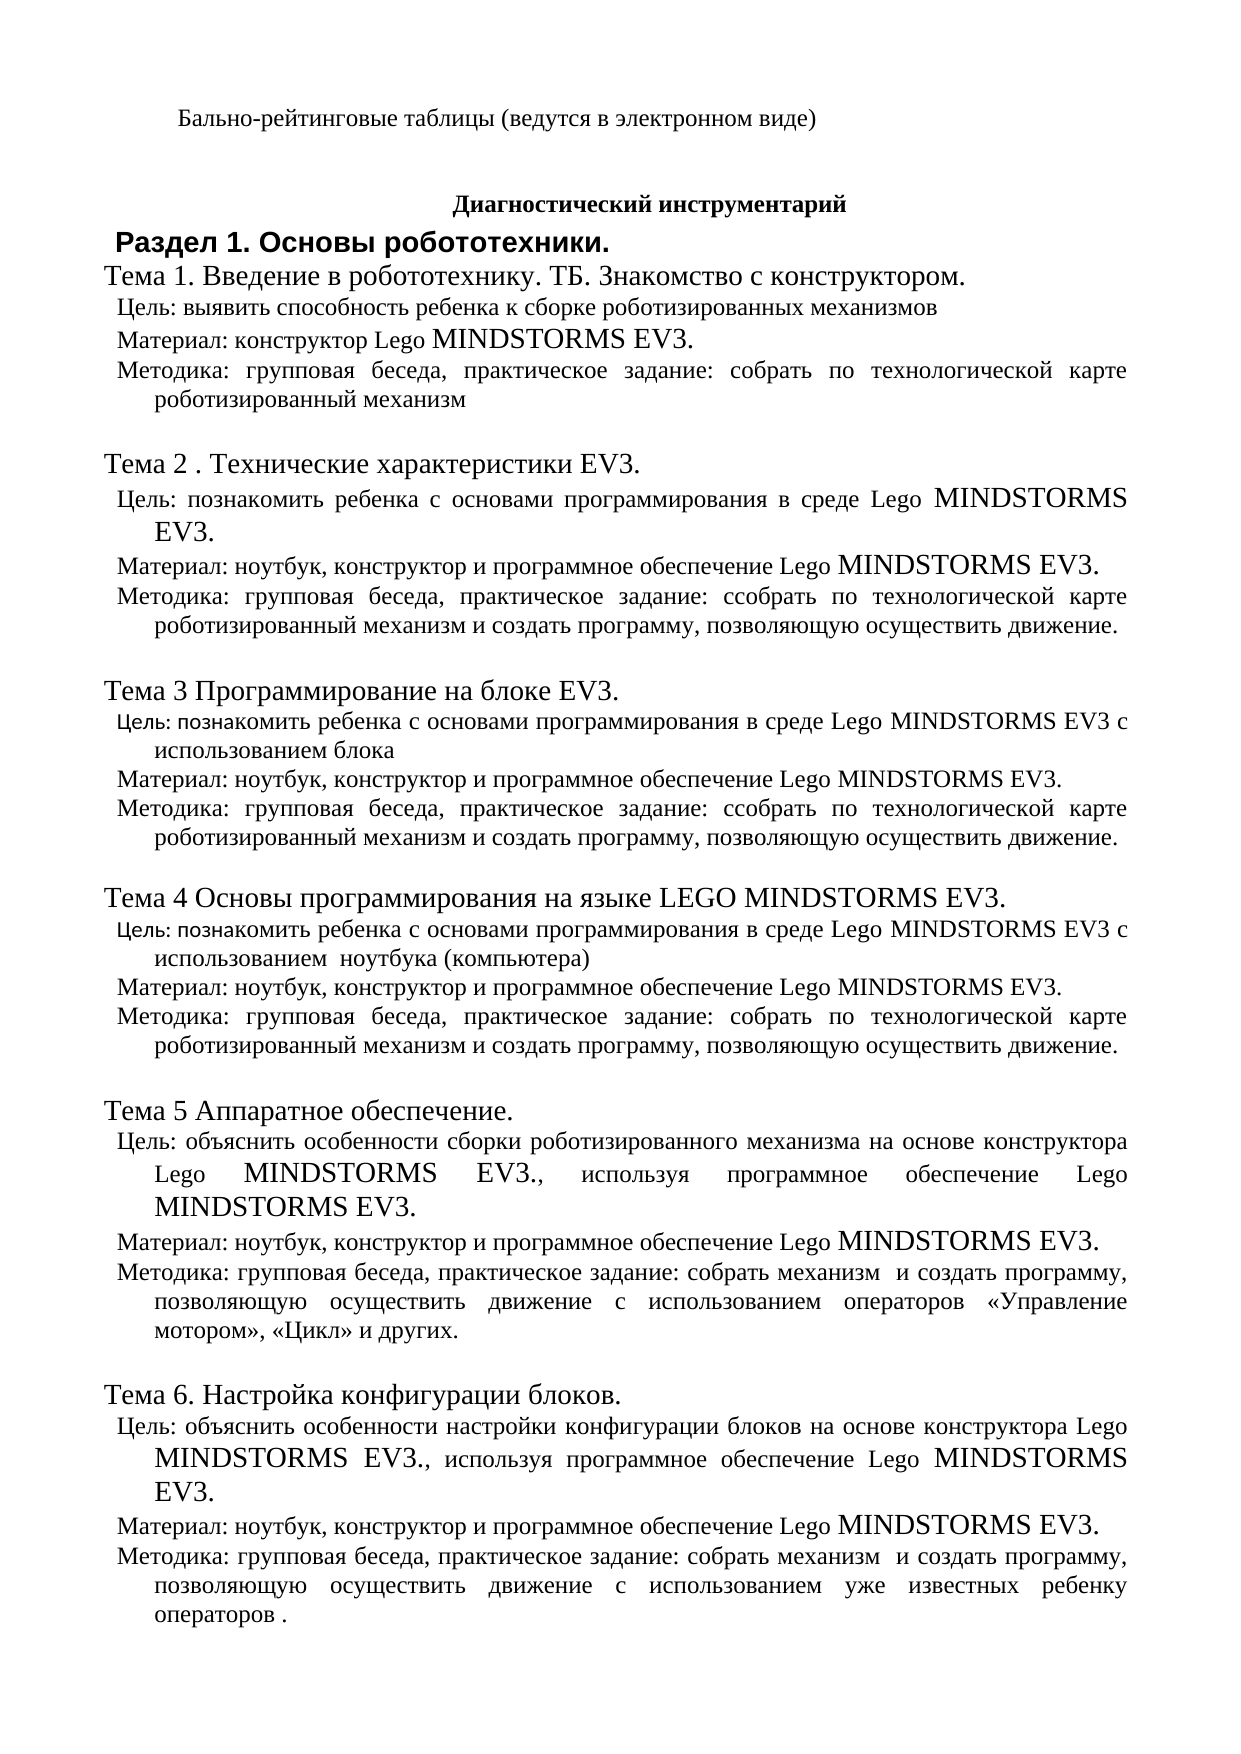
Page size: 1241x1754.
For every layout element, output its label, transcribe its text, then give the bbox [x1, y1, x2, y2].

text Тема 3 Программирование на блоке EV3. [103, 673, 1152, 706]
text Методика: групповая беседа, практическое задание: ссобрать по технологической карте роботизированный механизм и создать программу, позволяющую осуществить движение. [117, 581, 1128, 639]
text Материал: ноутбук, конструктор и программное обеспечение Lego MINDSTORMS EV3. [117, 972, 1128, 1001]
text Методика: групповая беседа, практическое задание: собрать механизм и создать программу, позволяющую осуществить движение с использованием операторов «Управление мотором», «Цикл» и других. [117, 1257, 1128, 1343]
text Материал: конструктор Lego MINDSTORMS EV3. [117, 321, 1128, 354]
text Тема 4 Основы программирования на языке LEGO MINDSTORMS EV3. [103, 880, 1152, 914]
text Раздел 1. Основы робототехники. [115, 225, 1154, 258]
text Материал: ноутбук, конструктор и программное обеспечение Lego MINDSTORMS EV3. [117, 764, 1128, 793]
text Цель: познакомить ребенка с основами программирования в среде Lego MINDSTORMS EV3 с использованием блока [117, 706, 1128, 764]
text Методика: групповая беседа, практическое задание: ссобрать по технологической карте роботизированный механизм и создать программу, позволяющую осуществить движение. [117, 793, 1128, 851]
text Диагностический инструментарий [103, 189, 1128, 218]
text Материал: ноутбук, конструктор и программное обеспечение Lego MINDSTORMS EV3. [117, 1507, 1128, 1541]
text Тема 2 . Технические характеристики EV3. [103, 446, 1152, 480]
text Методика: групповая беседа, практическое задание: собрать по технологической карте роботизированный механизм [117, 355, 1128, 412]
text Методика: групповая беседа, практическое задание: собрать по технологической карте роботизированный механизм и создать программу, позволяющую осуществить движение. [117, 1001, 1128, 1059]
text Цель: познакомить ребенка с основами программирования в среде Lego MINDSTORMS EV3. [117, 480, 1128, 547]
text Цель: объяснить особенности сборки роботизированного механизма на основе конструктора Lego MINDSTORMS EV3., используя программное обеспечение Lego MINDSTORMS EV3. [117, 1126, 1128, 1223]
text Материал: ноутбук, конструктор и программное обеспечение Lego MINDSTORMS EV3. [117, 1223, 1128, 1256]
text Цель: выявить способность ребенка к сборке роботизированных механизмов [117, 292, 1128, 321]
text Методика: групповая беседа, практическое задание: собрать механизм и создать программу, позволяющую осуществить движение с использованием уже известных ребенку операторов . [117, 1541, 1128, 1628]
text Цель: объяснить особенности настройки конфигурации блоков на основе конструктора Lego MINDSTORMS EV3., используя программное обеспечение Lego MINDSTORMS EV3. [117, 1411, 1128, 1507]
text Цель: познакомить ребенка с основами программирования в среде Lego MINDSTORMS EV3 с использованием ноутбука (компьютера) [117, 914, 1128, 972]
text Материал: ноутбук, конструктор и программное обеспечение Lego MINDSTORMS EV3. [117, 547, 1128, 581]
text Тема 5 Аппаратное обеспечение. [103, 1093, 1152, 1126]
text Бально-рейтинговые таблицы (ведутся в электронном виде) [103, 103, 1128, 131]
text Тема 1. Введение в робототехнику. ТБ. Знакомство с конструктором. [103, 258, 1152, 292]
text Тема 6. Настройка конфигурации блоков. [103, 1377, 1152, 1411]
